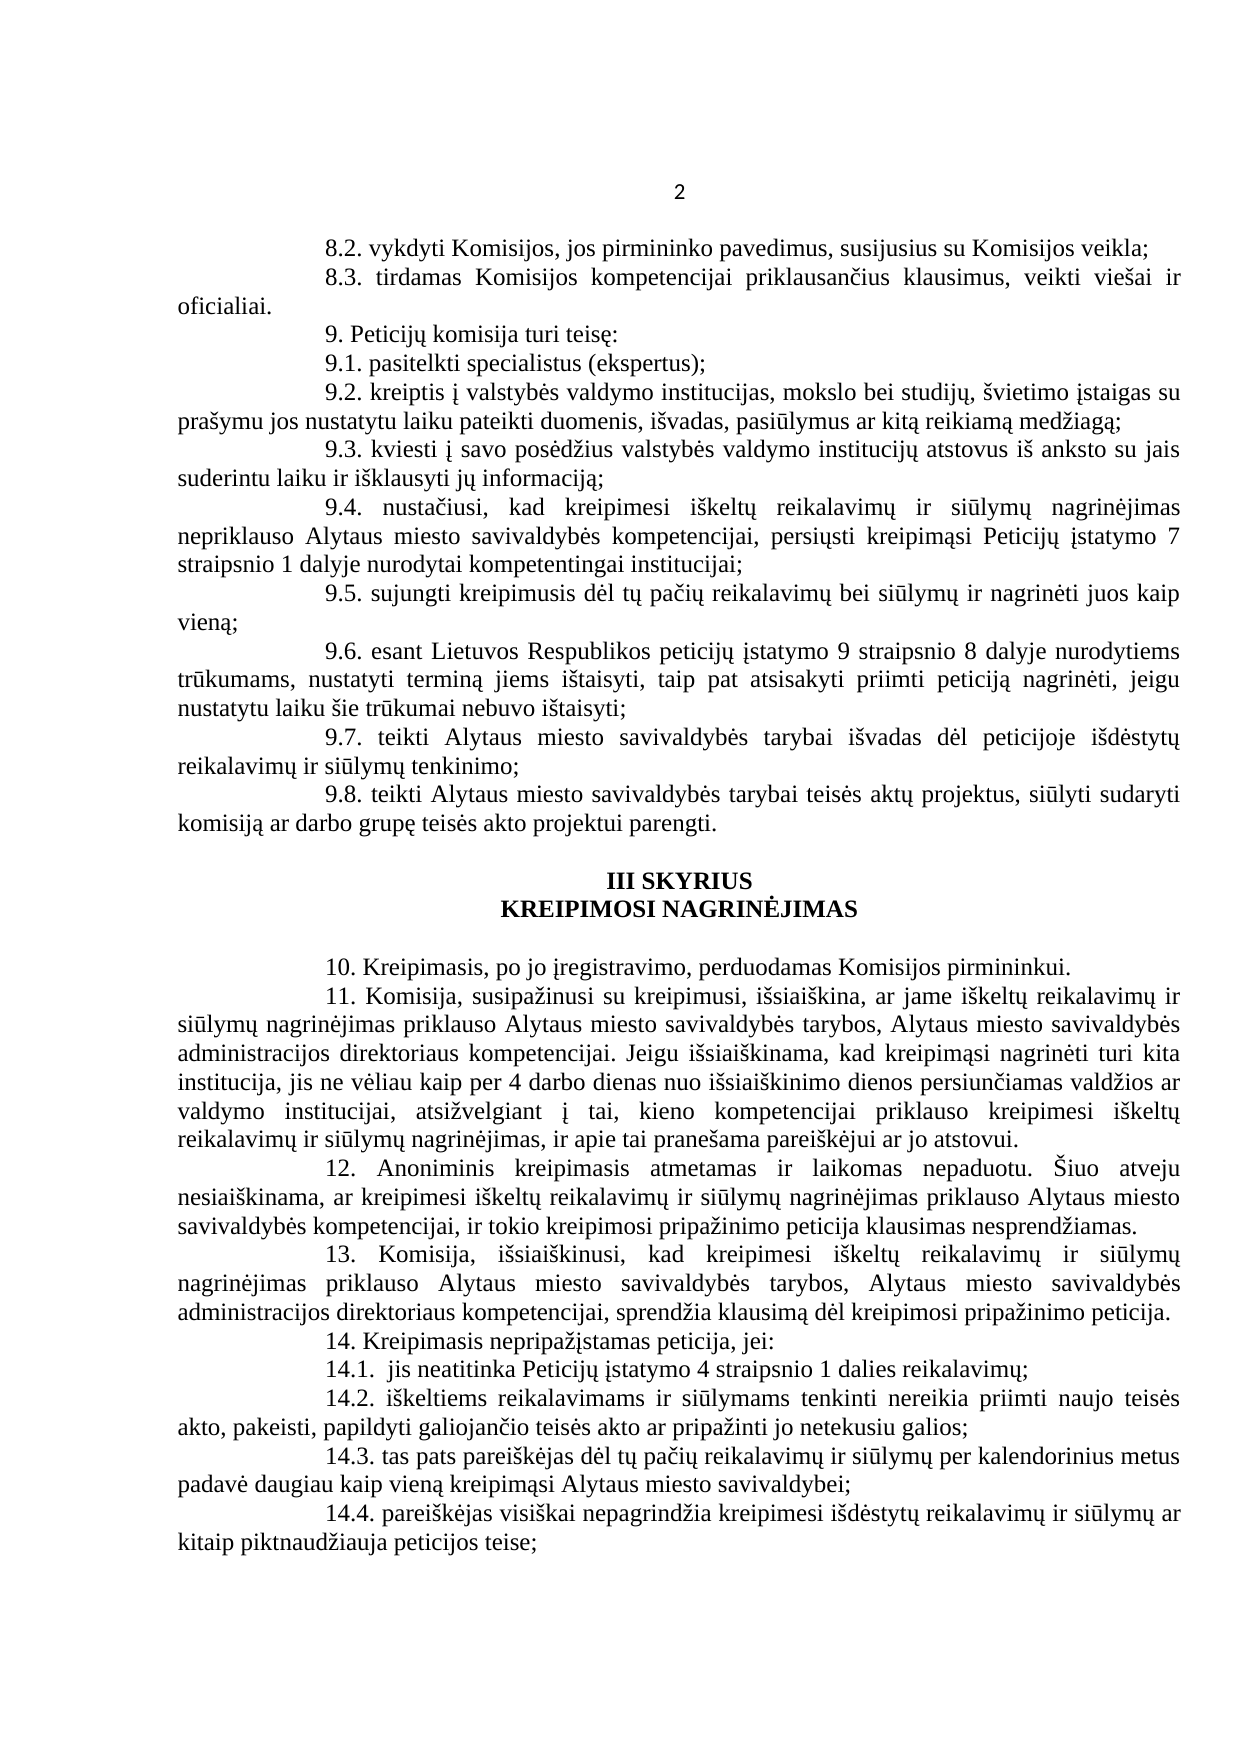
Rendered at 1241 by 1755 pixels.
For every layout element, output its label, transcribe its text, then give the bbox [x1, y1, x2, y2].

text III SKYRIUS [177, 866, 1181, 894]
text 9.6. esant Lietuvos Respublikos peticijų įstatymo 9 straipsnio 8 dalyje nurodytiems trūkumams, nustatyti terminą jiems ištaisyti, taip pat atsisakyti priimti peticiją nagrinėti, jeigu nustatytu laiku šie trūkumai nebuvo ištaisyti; [177, 636, 1181, 722]
text 14.4. pareiškėjas visiškai nepagrindžia kreipimesi išdėstytų reikalavimų ir siūlymų ar kitaip piktnaudžiauja peticijos teise; [177, 1498, 1181, 1556]
text 8.2. vykdyti Komisijos, jos pirmininko pavedimus, susijusius su Komisijos veikla; [177, 233, 1181, 262]
text 9.5. sujungti kreipimusis dėl tų pačių reikalavimų bei siūlymų ir nagrinėti juos kaip vieną; [177, 578, 1181, 636]
text 9.4. nustačiusi, kad kreipimesi iškeltų reikalavimų ir siūlymų nagrinėjimas nepriklauso Alytaus miesto savivaldybės kompetencijai, persiųsti kreipimąsi Peticijų įstatymo 7 straipsnio 1 dalyje nurodytai kompetentingai institucijai; [177, 492, 1181, 578]
text 8.3. tirdamas Komisijos kompetencijai priklausančius klausimus, veikti viešai ir oficialiai. [177, 262, 1181, 319]
text 9. Peticijų komisija turi teisę: [177, 319, 1181, 348]
text 9.1. pasitelkti specialistus (ekspertus); [177, 348, 1181, 377]
text Kreipimosi nagrinėjimas [177, 894, 1181, 923]
text 14.1. jis neatitinka Peticijų įstatymo 4 straipsnio 1 dalies reikalavimų; [177, 1354, 1181, 1383]
text 14.2. iškeltiems reikalavimams ir siūlymams tenkinti nereikia priimti naujo teisės akto, pakeisti, papildyti galiojančio teisės akto ar pripažinti jo netekusiu galios; [177, 1383, 1181, 1441]
text 12. Anoniminis kreipimasis atmetamas ir laikomas nepaduotu. Šiuo atveju nesiaiškinama, ar kreipimesi iškeltų reikalavimų ir siūlymų nagrinėjimas priklauso Alytaus miesto savivaldybės kompetencijai, ir tokio kreipimosi pripažinimo peticija klausimas nesprendžiamas. [177, 1153, 1181, 1239]
text 9.8. teikti Alytaus miesto savivaldybės tarybai teisės aktų projektus, siūlyti sudaryti komisiją ar darbo grupę teisės akto projektui parengti. [177, 779, 1181, 837]
text 11. Komisija, susipažinusi su kreipimusi, išsiaiškina, ar jame iškeltų reikalavimų ir siūlymų nagrinėjimas priklauso Alytaus miesto savivaldybės tarybos, Alytaus miesto savivaldybės administracijos direktoriaus kompetencijai. Jeigu išsiaiškinama, kad kreipimąsi nagrinėti turi kita institucija, jis ne vėliau kaip per 4 darbo dienas nuo išsiaiškinimo dienos persiunčiamas valdžios ar valdymo institucijai, atsižvelgiant į tai, kieno kompetencijai priklauso kreipimesi iškeltų reikalavimų ir siūlymų nagrinėjimas, ir apie tai pranešama pareiškėjui ar jo atstovui. [177, 981, 1181, 1153]
text 13. Komisija, išsiaiškinusi, kad kreipimesi iškeltų reikalavimų ir siūlymų nagrinėjimas priklauso Alytaus miesto savivaldybės tarybos, Alytaus miesto savivaldybės administracijos direktoriaus kompetencijai, sprendžia klausimą dėl kreipimosi pripažinimo peticija. [177, 1239, 1181, 1326]
text 10. Kreipimasis, po jo įregistravimo, perduodamas Komisijos pirmininkui. [177, 952, 1181, 981]
text 9.3. kviesti į savo posėdžius valstybės valdymo institucijų atstovus iš anksto su jais suderintu laiku ir išklausyti jų informaciją; [177, 434, 1181, 492]
text 9.7. teikti Alytaus miesto savivaldybės tarybai išvadas dėl peticijoje išdėstytų reikalavimų ir siūlymų tenkinimo; [177, 722, 1181, 779]
text 14. Kreipimasis nepripažįstamas peticija, jei: [177, 1326, 1181, 1354]
text 14.3. tas pats pareiškėjas dėl tų pačių reikalavimų ir siūlymų per kalendorinius metus padavė daugiau kaip vieną kreipimąsi Alytaus miesto savivaldybei; [177, 1441, 1181, 1498]
text 9.2. kreiptis į valstybės valdymo institucijas, mokslo bei studijų, švietimo įstaigas su prašymu jos nustatytu laiku pateikti duomenis, išvadas, pasiūlymus ar kitą reikiamą medžiagą; [177, 377, 1181, 434]
